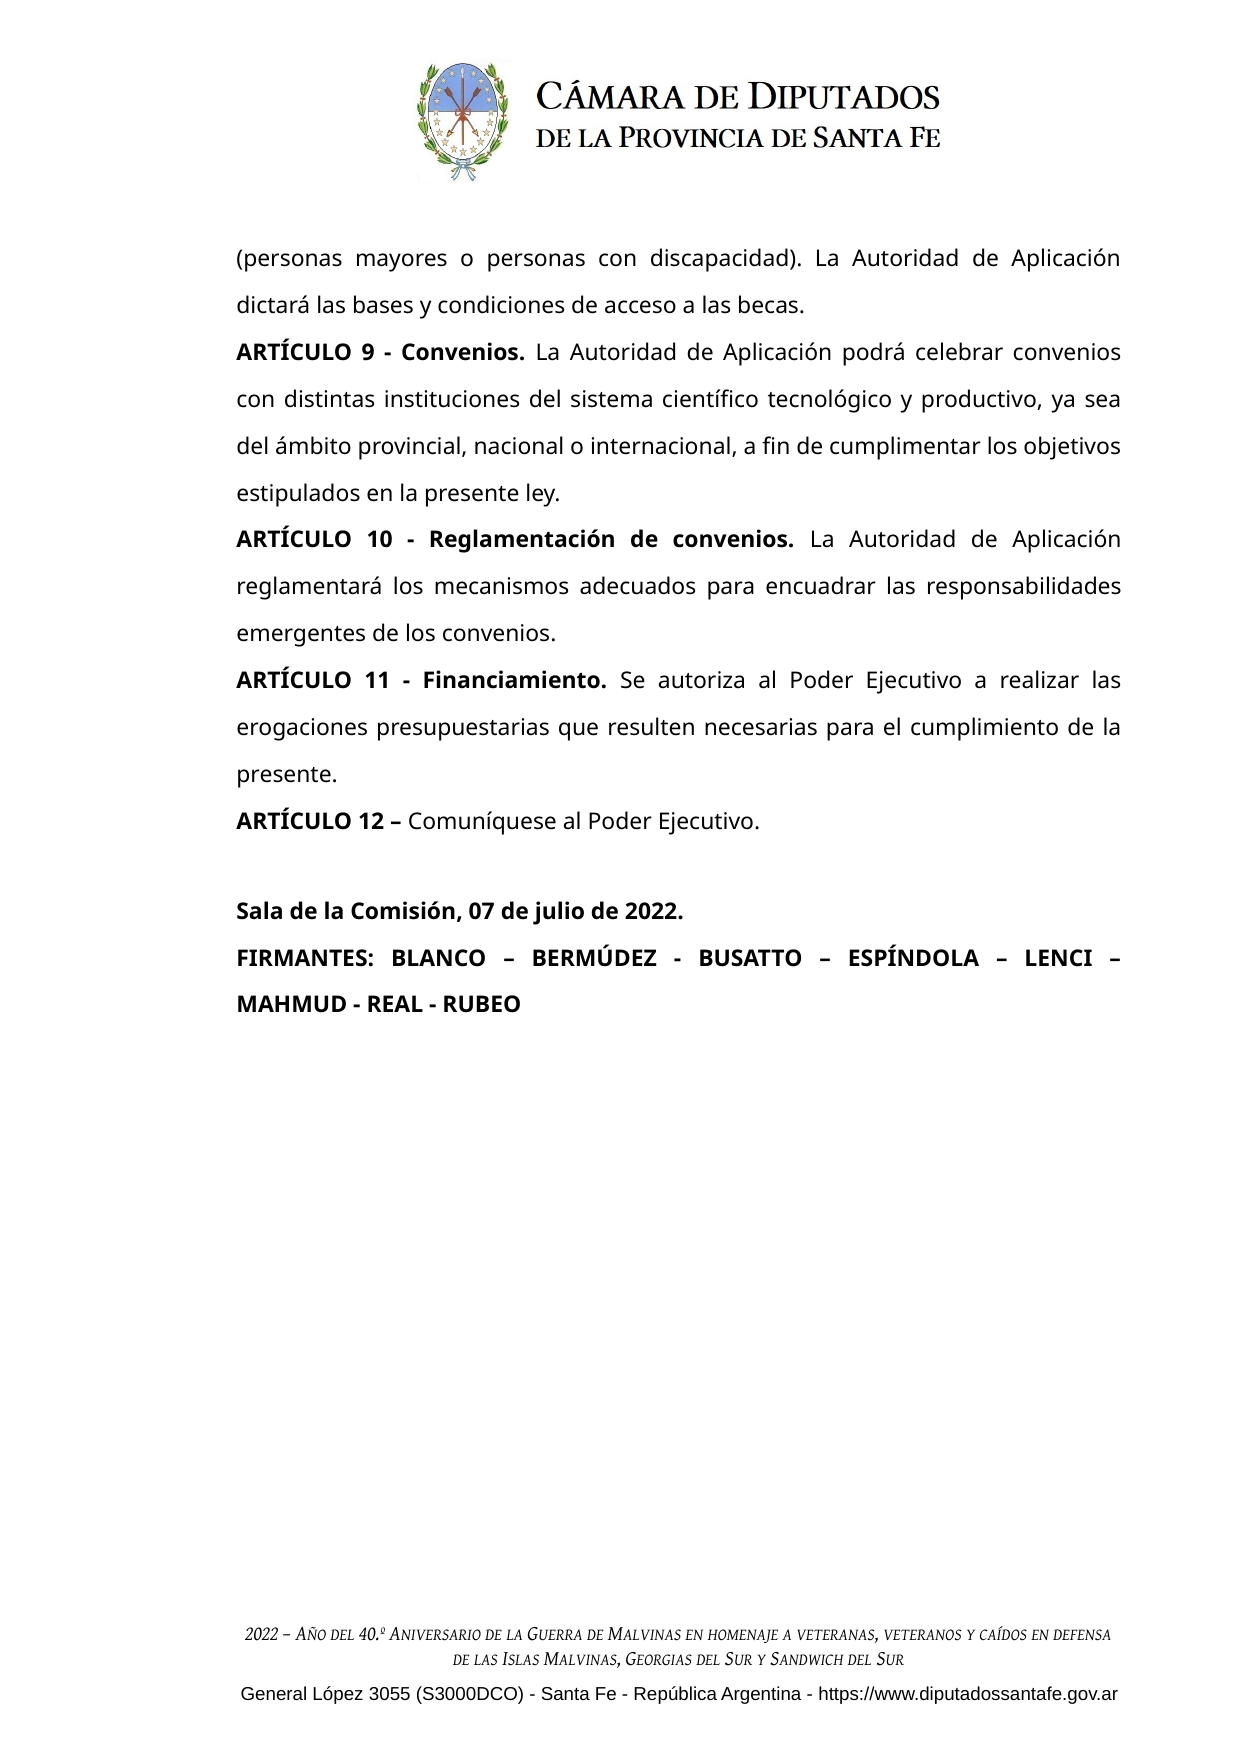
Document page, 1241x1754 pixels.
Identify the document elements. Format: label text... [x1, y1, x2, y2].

text FIRMANTES: BLANCO – BERMÚDEZ - BUSATTO – ESPÍNDOLA – LENCI – MAHMUD - REAL - RUBEO [236, 942, 1122, 1020]
text Sala de la Comisión, 07 de julio de 2022. [236, 895, 1122, 926]
picture [413, 59, 945, 183]
text ARTÍCULO 11 - Financiamiento. Se autoriza al Poder Ejecutivo a realizar las erogaciones presupuestarias que resulten necesarias para el cumplimiento de la presente. [236, 664, 1122, 789]
text (personas mayores o personas con discapacidad). La Autoridad de Aplicación dictará las bases y condiciones de acceso a las becas. [236, 242, 1122, 320]
text ARTÍCULO 9 - Convenios. La Autoridad de Aplicación podrá celebrar convenios con distintas instituciones del sistema científico tecnológico y productivo, ya sea del ámbito provincial, nacional o internacional, a fin de cumplimentar los objetivos estipulados en la presente ley. [236, 336, 1122, 508]
text ARTÍCULO 12 – Comuníquese al Poder Ejecutivo. [236, 805, 1122, 836]
text ARTÍCULO 10 - Reglamentación de convenios. La Autoridad de Aplicación reglamentará los mecanismos adecuados para encuadrar las responsabilidades emergentes de los convenios. [236, 523, 1122, 648]
